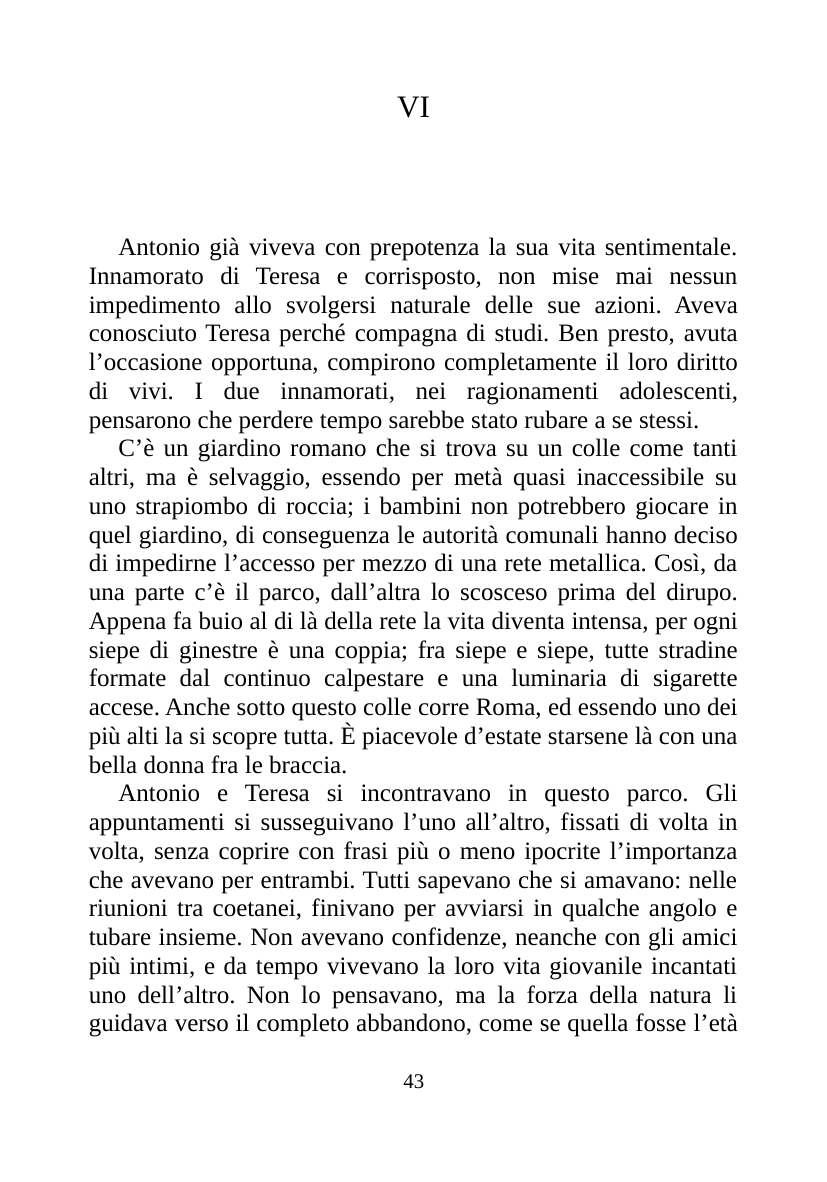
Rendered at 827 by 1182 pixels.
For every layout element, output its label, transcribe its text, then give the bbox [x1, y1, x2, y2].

text Antonio e Teresa si incontravano in questo parco. Gli appuntamenti si susseguivano l’uno all’altro, fissati di volta in volta, senza coprire con frasi più o meno ipocrite l’importanza che avevano per entrambi. Tutti sapevano che si amavano: nelle riunioni tra coetanei, finivano per avviarsi in qualche angolo e tubare insieme. Non avevano confidenze, neanche con gli amici più intimi, e da tempo vivevano la loro vita giovanile incantati uno dell’altro. Non lo pensavano, ma la forza della natura li guidava verso il completo abbandono, come se quella fosse l’età [88, 778, 738, 1037]
subtitle VI [88, 88, 738, 124]
text C’è un giardino romano che si trova su un colle come tanti altri, ma è selvaggio, essendo per metà quasi inaccessibile su uno strapiombo di roccia; i bambini non potrebbero giocare in quel giardino, di conseguenza le autorità comunali hanno deciso di impedirne l’accesso per mezzo di una rete metallica. Così, da una parte c’è il parco, dall’altra lo scosceso prima del dirupo. Appena fa buio al di là della rete la vita diventa intensa, per ogni siepe di ginestre è una coppia; fra siepe e siepe, tutte stradine formate dal continuo calpestare e una luminaria di sigarette accese. Anche sotto questo colle corre Roma, ed essendo uno dei più alti la si scopre tutta. È piacevole d’estate starsene là con una bella donna fra le braccia. [88, 433, 738, 778]
text Antonio già viveva con prepotenza la sua vita sentimentale. Innamorato di Teresa e corrisposto, non mise mai nessun impedimento allo svolgersi naturale delle sue azioni. Aveva conosciuto Teresa perché compagna di studi. Ben presto, avuta l’occasione opportuna, compirono completamente il loro diritto di vivi. I due innamorati, nei ragionamenti adolescenti, pensarono che perdere tempo sarebbe stato rubare a se stessi. [88, 232, 738, 433]
